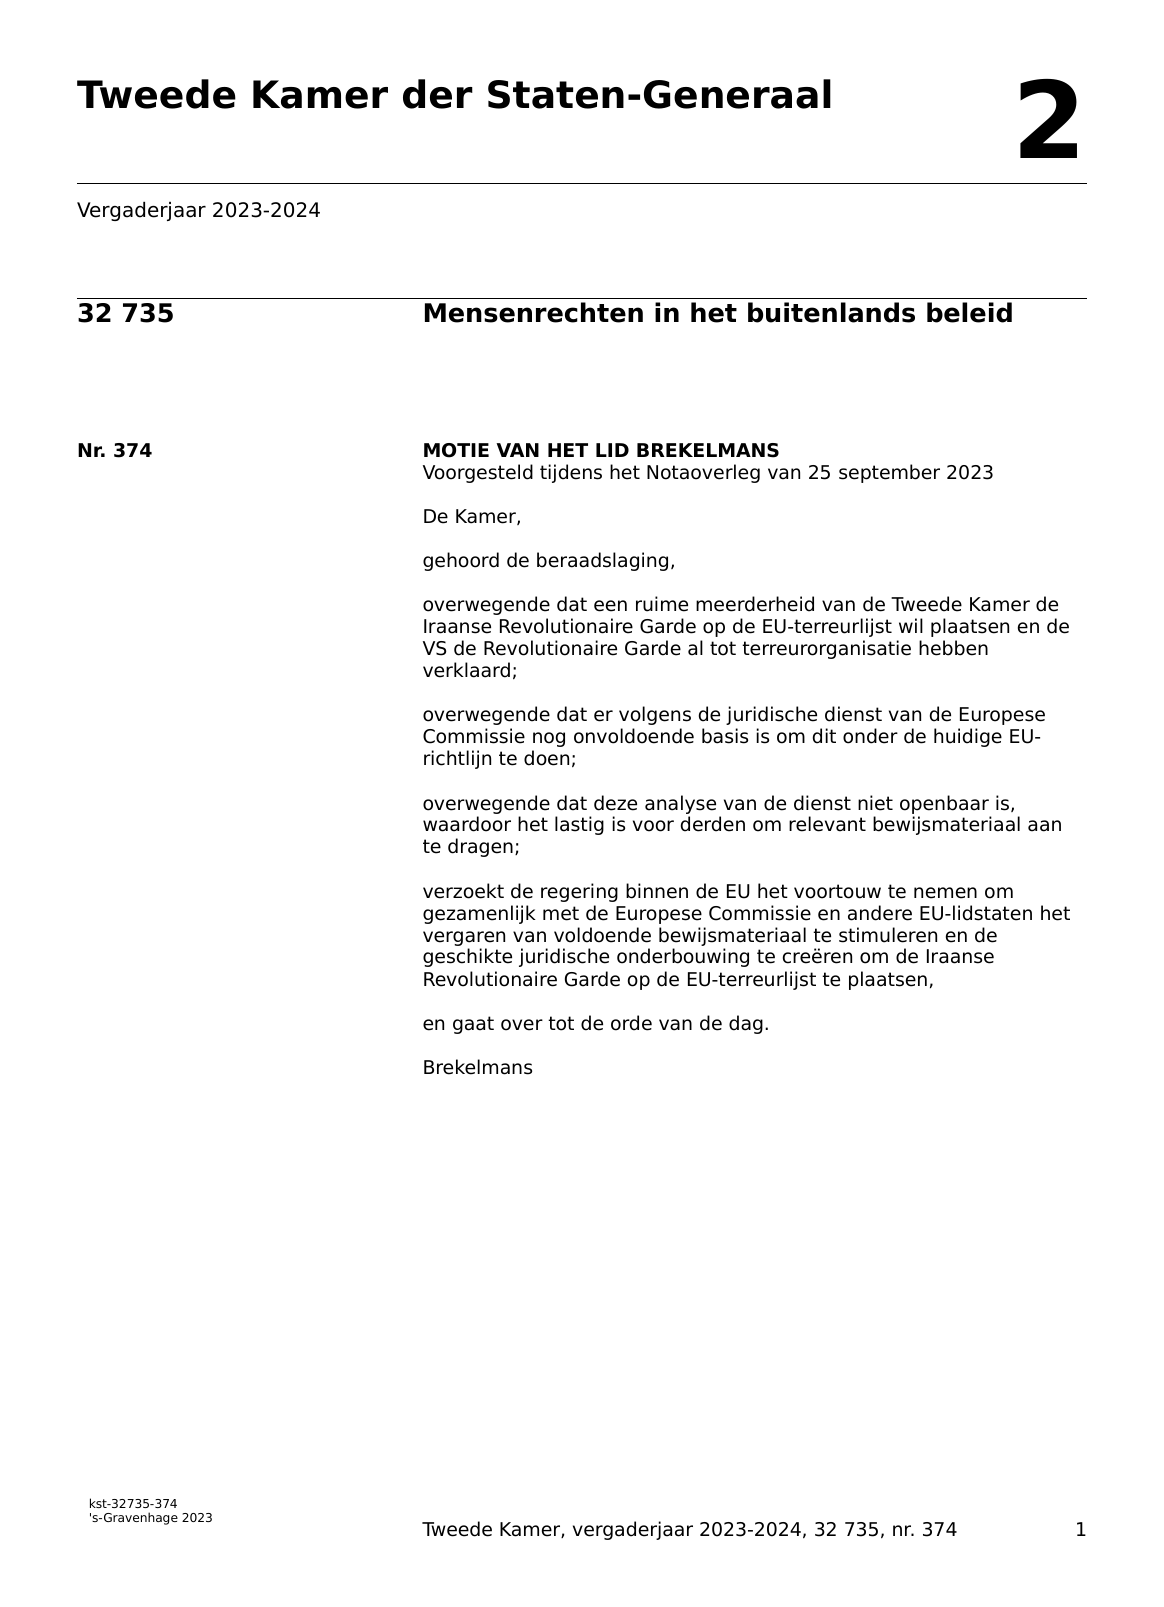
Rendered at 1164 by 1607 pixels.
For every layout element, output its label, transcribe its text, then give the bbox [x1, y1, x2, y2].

table_header Tweede Kamer der Staten-Generaal [77, 59, 886, 183]
table_cell Vergaderjaar 2023-2024 [77, 184, 1087, 298]
text overwegende dat er volgens de juridische dienst van de Europese Commissie nog onvoldoende basis is om dit onder de huidige EU-richtlijn te doen; [422, 704, 1087, 770]
text overwegende dat een ruime meerderheid van de Tweede Kamer de Iraanse Revolutionaire Garde op de EU-terreurlijst wil plaatsen en de VS de Revolutionaire Garde al tot terreurorganisatie hebben verklaard; [422, 594, 1087, 682]
text gehoord de beraadslaging, [422, 550, 1087, 572]
text en gaat over tot de orde van de dag. [422, 1013, 1087, 1034]
text Voorgesteld tijdens het Notaoverleg van 25 september 2023 [422, 462, 1087, 484]
text De Kamer, [422, 506, 1087, 528]
text overwegende dat deze analyse van de dienst niet openbaar is, waardoor het lastig is voor derden om relevant bewijsmateriaal aan te dragen; [422, 792, 1087, 858]
text kst-32735-374 [88, 1497, 323, 1511]
text verzoekt de regering binnen de EU het voortouw te nemen om gezamenlijk met de Europese Commissie en andere EU-lidstaten het vergaren van voldoende bewijsmateriaal te stimuleren en de geschikte juridische onderbouwing te creëren om de Iraanse Revolutionaire Garde op de EU-terreurlijst te plaatsen, [422, 881, 1087, 990]
text 's-Gravenhage 2023 [88, 1511, 323, 1525]
text Brekelmans [422, 1057, 1087, 1079]
table_header 2 [886, 59, 1087, 183]
subtitle 32 735 Mensenrechten in het buitenlands beleid [77, 299, 1087, 329]
subtitle Nr. 374 MOTIE VAN HET LID BREKELMANS [77, 440, 1087, 462]
